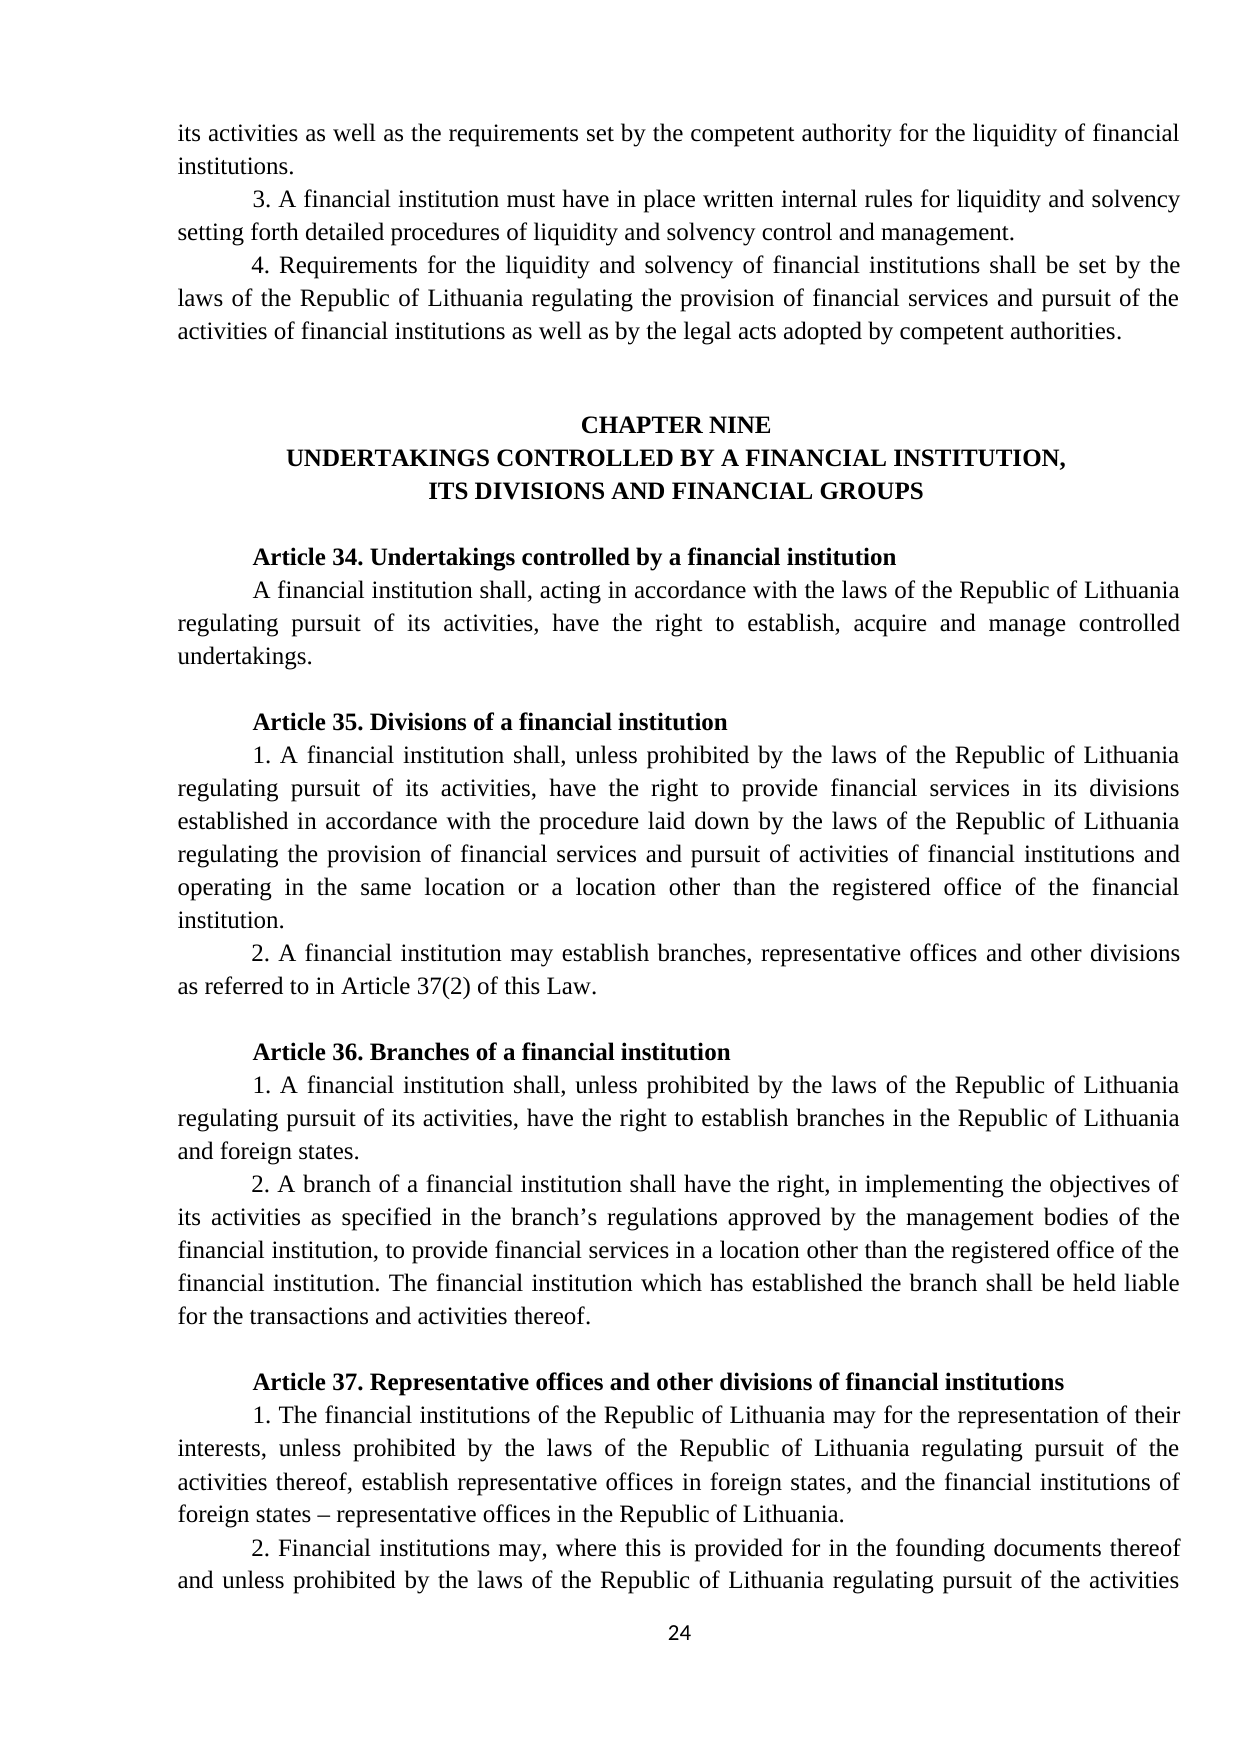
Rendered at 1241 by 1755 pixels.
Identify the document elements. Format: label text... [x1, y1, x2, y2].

text A financial institution shall, acting in accordance with the laws of the Republic of Lithuania regulating pursuit of its activities, have the right to establish, acquire and manage controlled undertakings. [177, 575, 1181, 670]
text UNDERTAKINGS CONTROLLED BY A FINANCIAL INSTITUTION, [177, 443, 1181, 472]
text 1. The financial institutions of the Republic of Lithuania may for the representation of their interests, unless prohibited by the laws of the Republic of Lithuania regulating pursuit of the activities thereof, establish representative offices in foreign states, and the financial institutions of foreign states – representative offices in the Republic of Lithuania. [177, 1401, 1181, 1528]
text 2. A financial institution may establish branches, representative offices and other divisions as referred to in Article 37(2) of this Law. [177, 938, 1181, 1000]
text 2. A branch of a financial institution shall have the right, in implementing the objectives of its activities as specified in the branch’s regulations approved by the management bodies of the financial institution, to provide financial services in a location other than the registered office of the financial institution. The financial institution which has established the branch shall be held liable for the transactions and activities thereof. [177, 1169, 1181, 1330]
text CHAPTER NINE [177, 410, 1181, 439]
text Article 36. Branches of a financial institution [177, 1037, 1181, 1066]
text ITS DIVISIONS AND FINANCIAL GROUPS [177, 476, 1181, 505]
text 3. A financial institution must have in place written internal rules for liquidity and solvency setting forth detailed procedures of liquidity and solvency control and management. [177, 184, 1181, 246]
text Article 37. Representative offices and other divisions of financial institutions [177, 1367, 1181, 1396]
text Article 34. Undertakings controlled by a financial institution [177, 542, 1181, 571]
text its activities as well as the requirements set by the competent authority for the liquidity of financial institutions. [177, 118, 1181, 180]
text 1. A financial institution shall, unless prohibited by the laws of the Republic of Lithuania regulating pursuit of its activities, have the right to provide financial services in its divisions established in accordance with the procedure laid down by the laws of the Republic of Lithuania regulating the provision of financial services and pursuit of activities of financial institutions and operating in the same location or a location other than the registered office of the financial institution. [177, 740, 1181, 934]
text 4. Requirements for the liquidity and solvency of financial institutions shall be set by the laws of the Republic of Lithuania regulating the provision of financial services and pursuit of the activities of financial institutions as well as by the legal acts adopted by competent authorities. [177, 250, 1181, 345]
text 1. A financial institution shall, unless prohibited by the laws of the Republic of Lithuania regulating pursuit of its activities, have the right to establish branches in the Republic of Lithuania and foreign states. [177, 1070, 1181, 1165]
text Article 35. Divisions of a financial institution [177, 707, 1181, 736]
text 2. Financial institutions may, where this is provided for in the founding documents thereof and unless prohibited by the laws of the Republic of Lithuania regulating pursuit of the activities [177, 1533, 1181, 1594]
